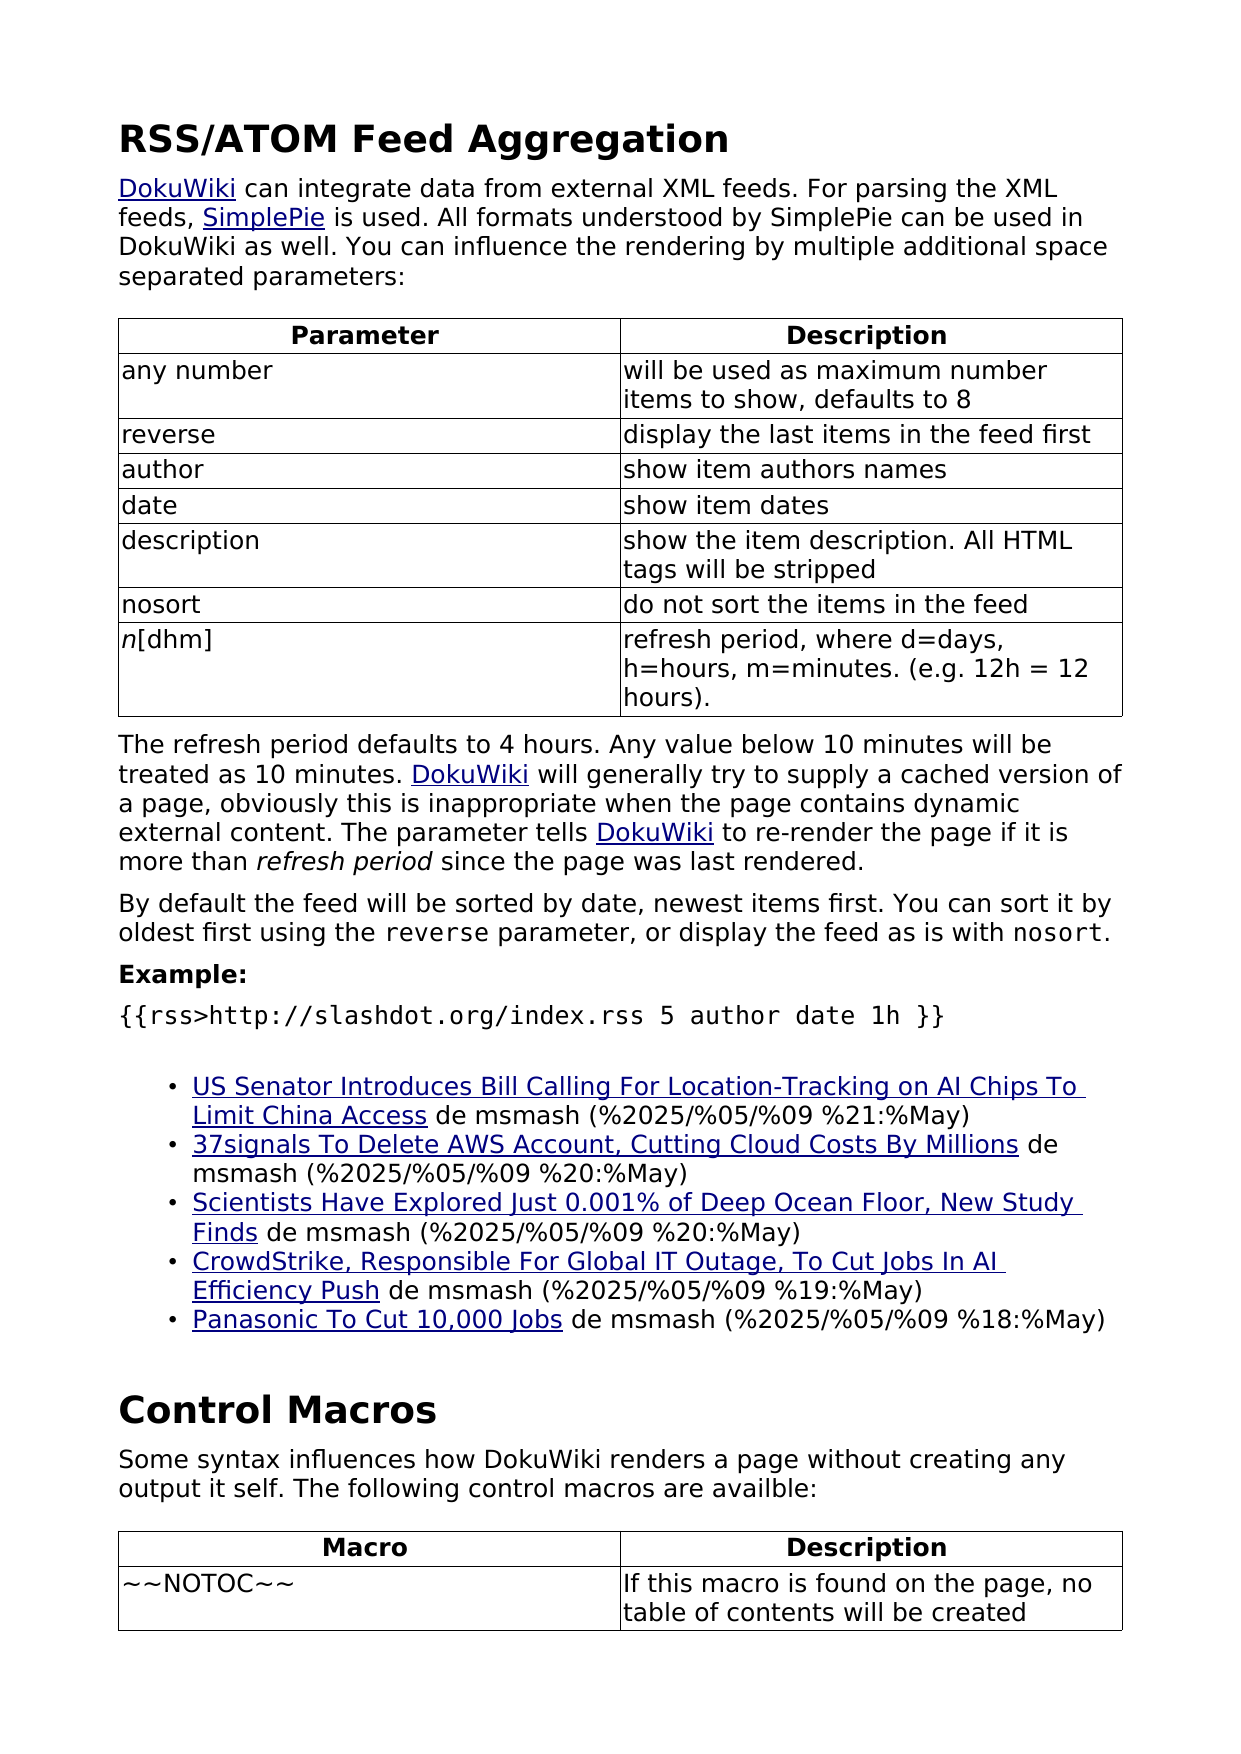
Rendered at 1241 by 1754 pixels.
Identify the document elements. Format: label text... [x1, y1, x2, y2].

table_cell show item authors names [621, 454, 1122, 488]
list 37signals To Delete AWS Account, Cutting Cloud Costs By Millions de msmash (%2025/%05/%09 %20:%May) [177, 1130, 1122, 1188]
table_header Description [621, 1532, 1122, 1566]
table_header Macro [119, 1532, 620, 1566]
table_cell refresh period, where d=days, h=hours, m=minutes. (e.g. 12h = 12 hours). [621, 623, 1122, 716]
text Example: [118, 960, 1122, 989]
table_cell show the item description. All HTML tags will be stripped [621, 524, 1122, 587]
list US Senator Introduces Bill Calling For Location-Tracking on AI Chips To Limit China Access de msmash (%2025/%05/%09 %21:%May) [177, 1072, 1122, 1130]
table_cell do not sort the items in the feed [621, 588, 1122, 622]
text By default the feed will be sorted by date, newest items first. You can sort it by oldest first using the reverse parameter, or display the feed as is with nosort. [118, 889, 1122, 947]
table_cell nosort [119, 588, 620, 622]
table_cell any number [119, 354, 620, 418]
text The refresh period defaults to 4 hours. Any value below 10 minutes will be treated as 10 minutes. DokuWiki will generally try to supply a cached version of a page, obviously this is inappropriate when the page contains dynamic external content. The parameter tells DokuWiki to re-render the page if it is more than refresh period since the page was last rendered. [118, 731, 1122, 876]
table_cell author [119, 454, 620, 488]
table_cell reverse [119, 419, 620, 453]
list Scientists Have Explored Just 0.001% of Deep Ocean Floor, New Study Finds de msmash (%2025/%05/%09 %20:%May) [177, 1188, 1122, 1247]
table_cell date [119, 489, 620, 523]
table_cell n[dhm] [119, 623, 620, 716]
list Panasonic To Cut 10,000 Jobs de msmash (%2025/%05/%09 %18:%May) [177, 1305, 1122, 1334]
text {{rss>http://slashdot.org/index.rss 5 author date 1h }} [118, 1001, 1122, 1031]
table_cell display the last items in the feed first [621, 419, 1122, 453]
table_header Parameter [119, 319, 620, 353]
table_cell show item dates [621, 489, 1122, 523]
text Some syntax influences how DokuWiki renders a page without creating any output it self. The following control macros are availble: [118, 1445, 1122, 1503]
table_header Description [621, 319, 1122, 353]
table_cell ~~NOTOC~~ [119, 1567, 620, 1630]
table_cell will be used as maximum number items to show, defaults to 8 [621, 354, 1122, 418]
subtitle Control Macros [118, 1389, 1122, 1432]
text DokuWiki can integrate data from external XML feeds. For parsing the XML feeds, SimplePie is used. All formats understood by SimplePie can be used in DokuWiki as well. You can influence the rendering by multiple additional space separated parameters: [118, 174, 1122, 291]
subtitle RSS/ATOM Feed Aggregation [118, 118, 1122, 162]
table_cell description [119, 524, 620, 587]
table_cell If this macro is found on the page, no table of contents will be created [621, 1567, 1122, 1630]
list CrowdStrike, Responsible For Global IT Outage, To Cut Jobs In AI Efficiency Push de msmash (%2025/%05/%09 %19:%May) [177, 1247, 1122, 1305]
